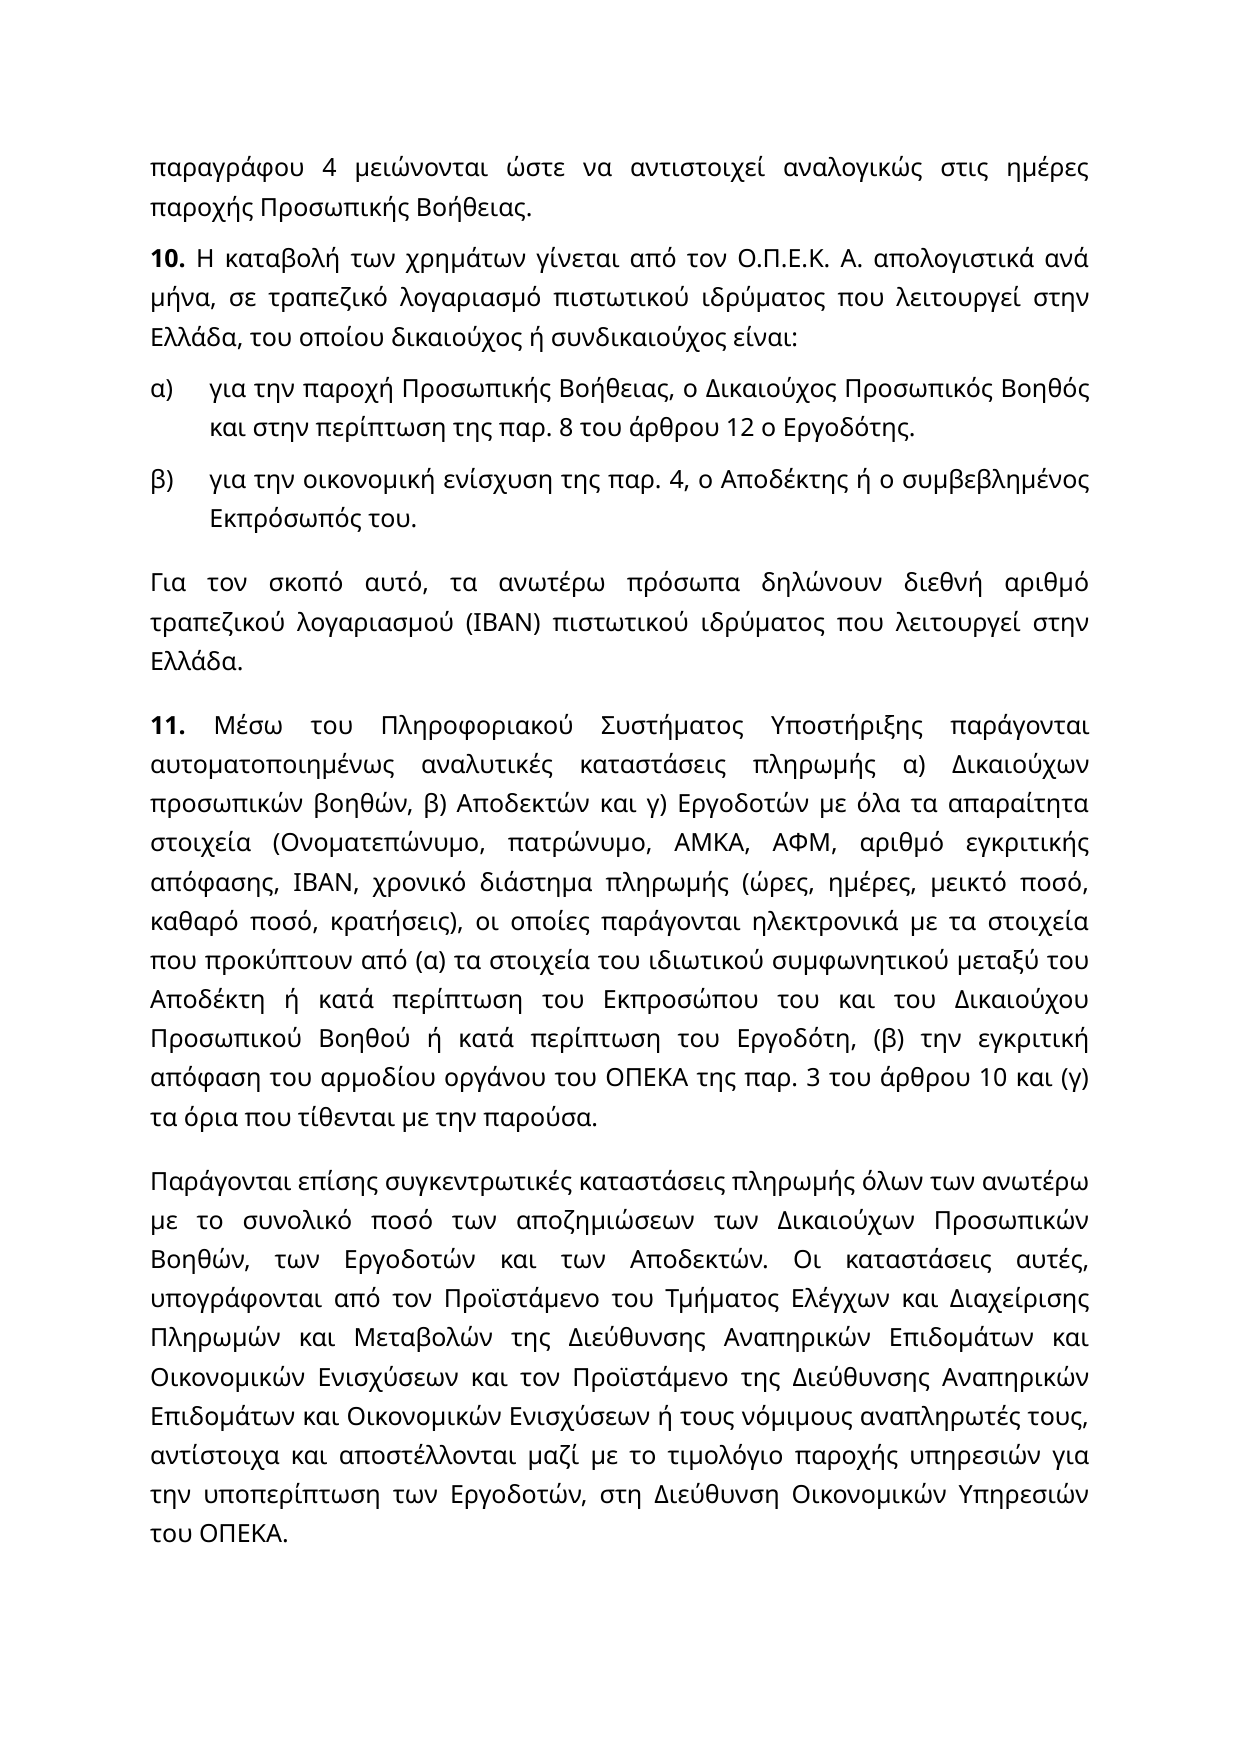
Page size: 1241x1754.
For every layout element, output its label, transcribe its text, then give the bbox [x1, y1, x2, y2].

text 10. Η καταβολή των χρημάτων γίνεται από τον Ο.Π.Ε.Κ. Α. απολογιστικά ανά μήνα, σε τραπεζικό λογαριασμό πιστωτικού ιδρύματος που λειτουργεί στην Ελλάδα, του οποίου δικαιούχος ή συνδικαιούχος είναι: [150, 241, 1090, 353]
text Παράγονται επίσης συγκεντρωτικές καταστάσεις πληρωμής όλων των ανωτέρω με το συνολικό ποσό των αποζημιώσεων των Δικαιούχων Προσωπικών Βοηθών, των Εργοδοτών και των Αποδεκτών. Οι καταστάσεις αυτές, υπογράφονται από τον Προϊστάμενο του Τμήματος Ελέγχων και Διαχείρισης Πληρωμών και Μεταβολών της Διεύθυνσης Αναπηρικών Επιδομάτων και Οικονομικών Ενισχύσεων και τον Προϊστάμενο της Διεύθυνσης Αναπηρικών Επιδομάτων και Οικονομικών Ενισχύσεων ή τους νόμιμους αναπληρωτές τους, αντίστοιχα και αποστέλλονται μαζί με το τιμολόγιο παροχής υπηρεσιών για την υποπερίπτωση των Εργοδοτών, στη Διεύθυνση Οικονομικών Υπηρεσιών του ΟΠΕΚΑ. [150, 1163, 1090, 1550]
text 11. Μέσω του Πληροφοριακού Συστήματος Υποστήριξης παράγονται αυτοματοποιημένως αναλυτικές καταστάσεις πληρωμής α) Δικαιούχων προσωπικών βοηθών, β) Αποδεκτών και γ) Εργοδοτών με όλα τα απαραίτητα στοιχεία (Ονοματεπώνυμο, πατρώνυμο, ΑΜΚΑ, ΑΦΜ, αριθμό εγκριτικής απόφασης, ΙΒΑΝ, χρονικό διάστημα πληρωμής (ώρες, ημέρες, μεικτό ποσό, καθαρό ποσό, κρατήσεις), οι οποίες παράγονται ηλεκτρονικά με τα στοιχεία που προκύπτουν από (α) τα στοιχεία του ιδιωτικού συμφωνητικού μεταξύ του Αποδέκτη ή κατά περίπτωση του Εκπροσώπου του και του Δικαιούχου Προσωπικού Βοηθού ή κατά περίπτωση του Εργοδότη, (β) την εγκριτική απόφαση του αρμοδίου οργάνου του ΟΠΕΚΑ της παρ. 3 του άρθρου 10 και (γ) τα όρια που τίθενται με την παρούσα. [150, 707, 1090, 1133]
list β) για την οικονομική ενίσχυση της παρ. 4, ο Αποδέκτης ή ο συμβεβλημένος Εκπρόσωπός του. [150, 462, 1090, 535]
text παραγράφου 4 μειώνονται ώστε να αντιστοιχεί αναλογικώς στις ημέρες παροχής Προσωπικής Βοήθειας. [150, 150, 1090, 223]
text Για τον σκοπό αυτό, τα ανωτέρω πρόσωπα δηλώνουν διεθνή αριθμό τραπεζικού λογαριασμού (ΙΒΑΝ) πιστωτικού ιδρύματος που λειτουργεί στην Ελλάδα. [150, 565, 1090, 677]
list α) για την παροχή Προσωπικής Βοήθειας, ο Δικαιούχος Προσωπικός Βοηθός και στην περίπτωση της παρ. 8 του άρθρου 12 ο Εργοδότης. [150, 371, 1090, 444]
